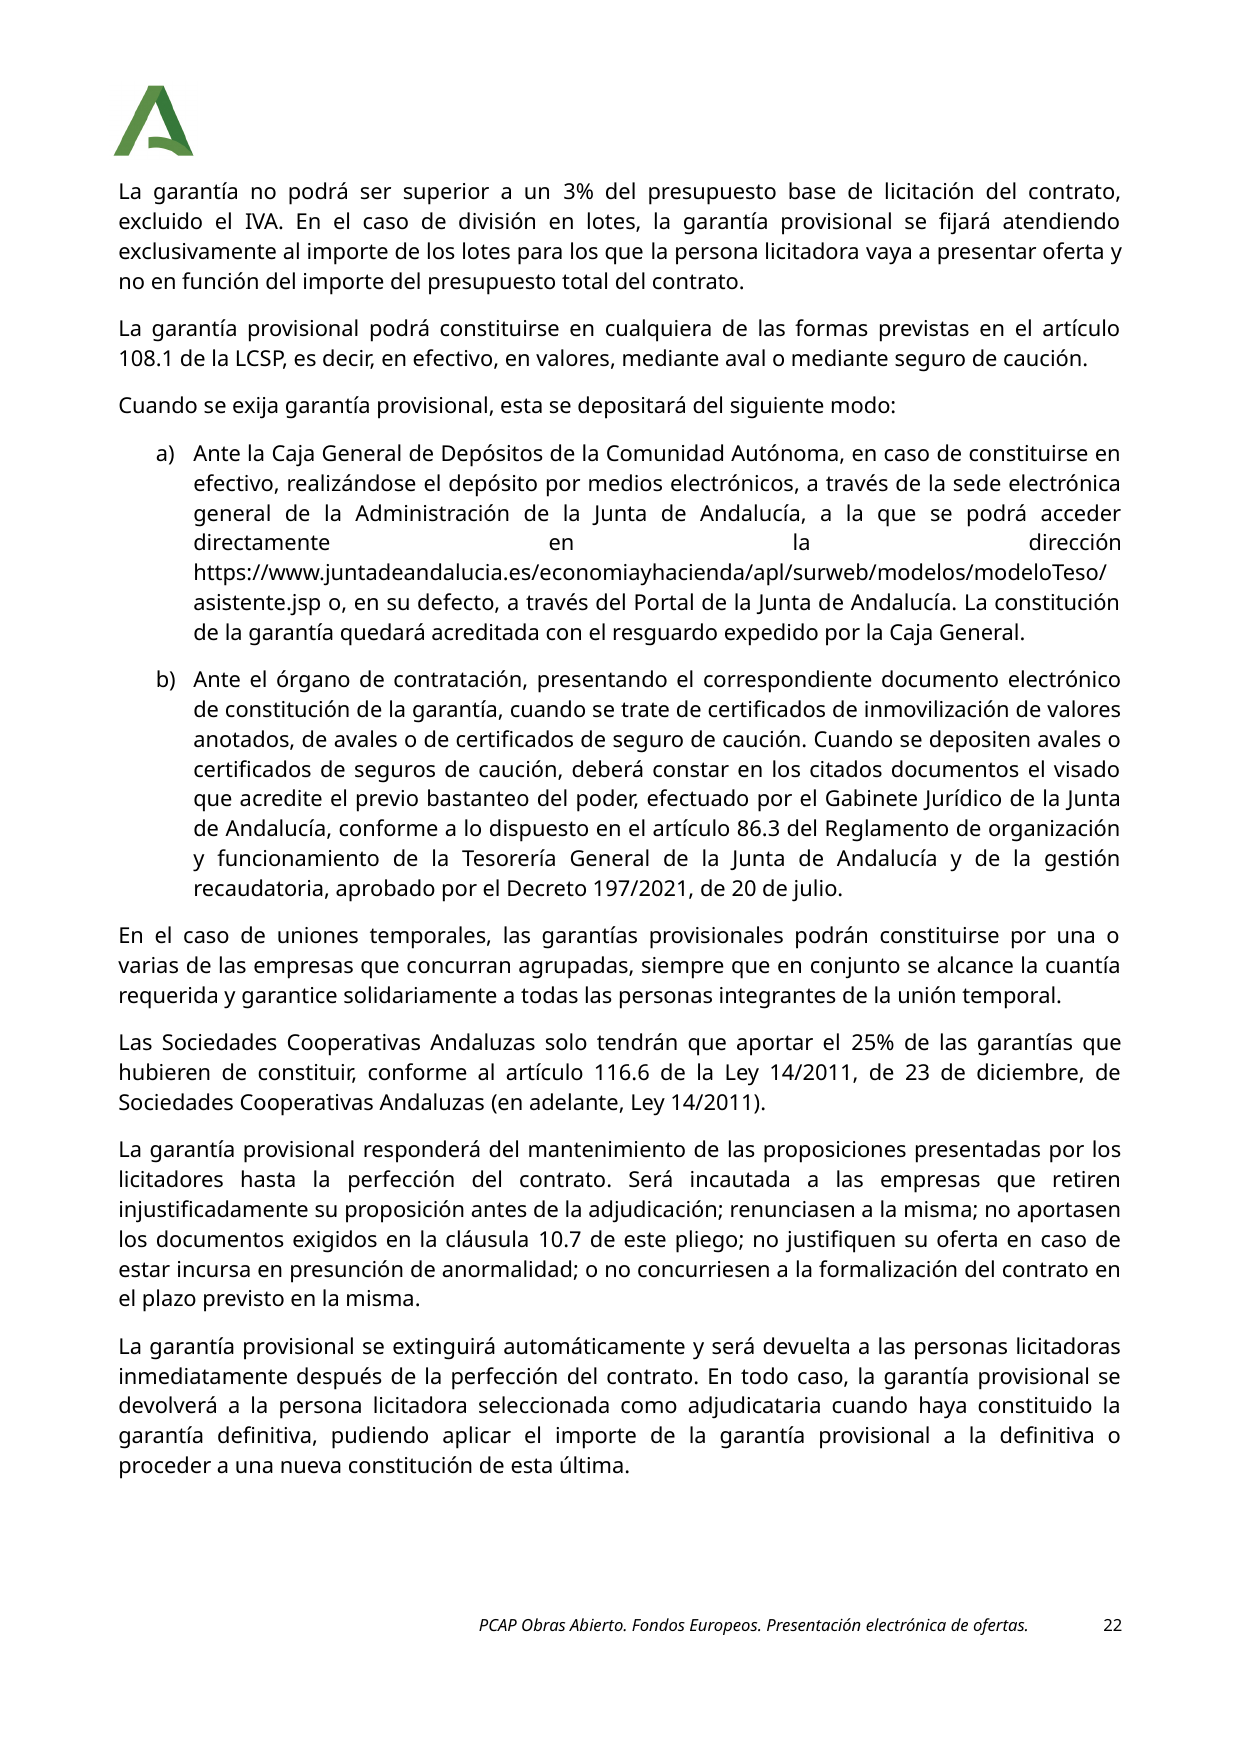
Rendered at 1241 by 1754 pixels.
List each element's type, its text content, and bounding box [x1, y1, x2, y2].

text La garantía provisional responderá del mantenimiento de las proposiciones presentadas por los licitadores hasta la perfección del contrato. Será incautada a las empresas que retiren injustificadamente su proposición antes de la adjudicación; renunciasen a la misma; no aportasen los documentos exigidos en la cláusula 10.7 de este pliego; no justifiquen su oferta en caso de estar incursa en presunción de anormalidad; o no concurriesen a la formalización del contrato en el plazo previsto en la misma. [118, 1134, 1122, 1313]
text La garantía provisional se extinguirá automáticamente y será devuelta a las personas licitadoras inmediatamente después de la perfección del contrato. En todo caso, la garantía provisional se devolverá a la persona licitadora seleccionada como adjudicataria cuando haya constituido la garantía definitiva, pudiendo aplicar el importe de la garantía provisional a la definitiva o proceder a una nueva constitución de esta última. [118, 1331, 1122, 1480]
picture [109, 81, 198, 160]
text En el caso de uniones temporales, las garantías provisionales podrán constituirse por una o varias de las empresas que concurran agrupadas, siempre que en conjunto se alcance la cuantía requerida y garantice solidariamente a todas las personas integrantes de la unión temporal. [118, 920, 1122, 1010]
text Las Sociedades Cooperativas Andaluzas solo tendrán que aportar el 25% de las garantías que hubieren de constituir, conforme al artículo 116.6 de la Ley 14/2011, de 23 de diciembre, de Sociedades Cooperativas Andaluzas (en adelante, Ley 14/2011). [118, 1027, 1122, 1117]
list Ante el órgano de contratación, presentando el correspondiente documento electrónico de constitución de la garantía, cuando se trate de certificados de inmovilización de valores anotados, de avales o de certificados de seguro de caución. Cuando se depositen avales o certificados de seguros de caución, deberá constar en los citados documentos el visado que acredite el previo bastanteo del poder, efectuado por el Gabinete Jurídico de la Junta de Andalucía, conforme a lo dispuesto en el artículo 86.3 del Reglamento de organización y funcionamiento de la Tesorería General de la Junta de Andalucía y de la gestión recaudatoria, aprobado por el Decreto 197/2021, de 20 de julio. [156, 664, 1122, 903]
text Cuando se exija garantía provisional, esta se depositará del siguiente modo: [118, 391, 1122, 420]
text La garantía no podrá ser superior a un 3% del presupuesto base de licitación del contrato, excluido el IVA. En el caso de división en lotes, la garantía provisional se fijará atendiendo exclusivamente al importe de los lotes para los que la persona licitadora vaya a presentar oferta y no en función del importe del presupuesto total del contrato. [118, 176, 1122, 296]
list Ante la Caja General de Depósitos de la Comunidad Autónoma, en caso de constituirse en efectivo, realizándose el depósito por medios electrónicos, a través de la sede electrónica general de la Administración de la Junta de Andalucía, a la que se podrá acceder directamente en la dirección https://www.juntadeandalucia.es/economiayhacienda/apl/surweb/modelos/modeloTeso/asistente.jsp o, en su defecto, a través del Portal de la Junta de Andalucía. La constitución de la garantía quedará acreditada con el resguardo expedido por la Caja General. [156, 438, 1122, 647]
text La garantía provisional podrá constituirse en cualquiera de las formas previstas en el artículo 108.1 de la LCSP, es decir, en efectivo, en valores, mediante aval o mediante seguro de caución. [118, 313, 1122, 373]
